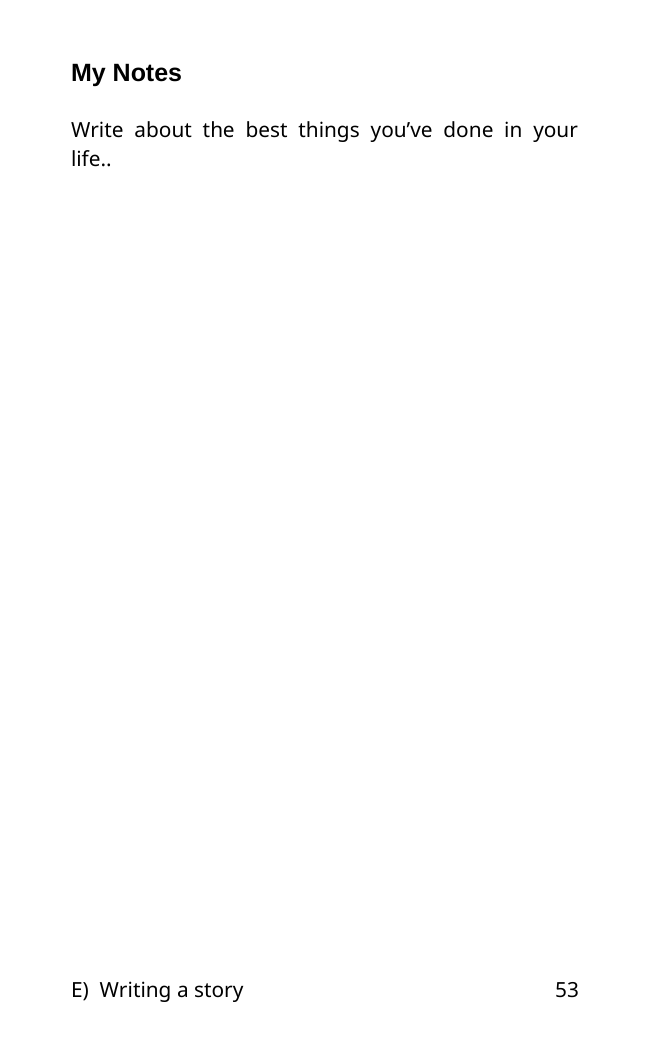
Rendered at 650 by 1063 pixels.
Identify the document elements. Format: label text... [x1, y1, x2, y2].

text Write about the best things you’ve done in your life.. [71, 115, 579, 172]
subtitle My Notes [71, 59, 579, 87]
